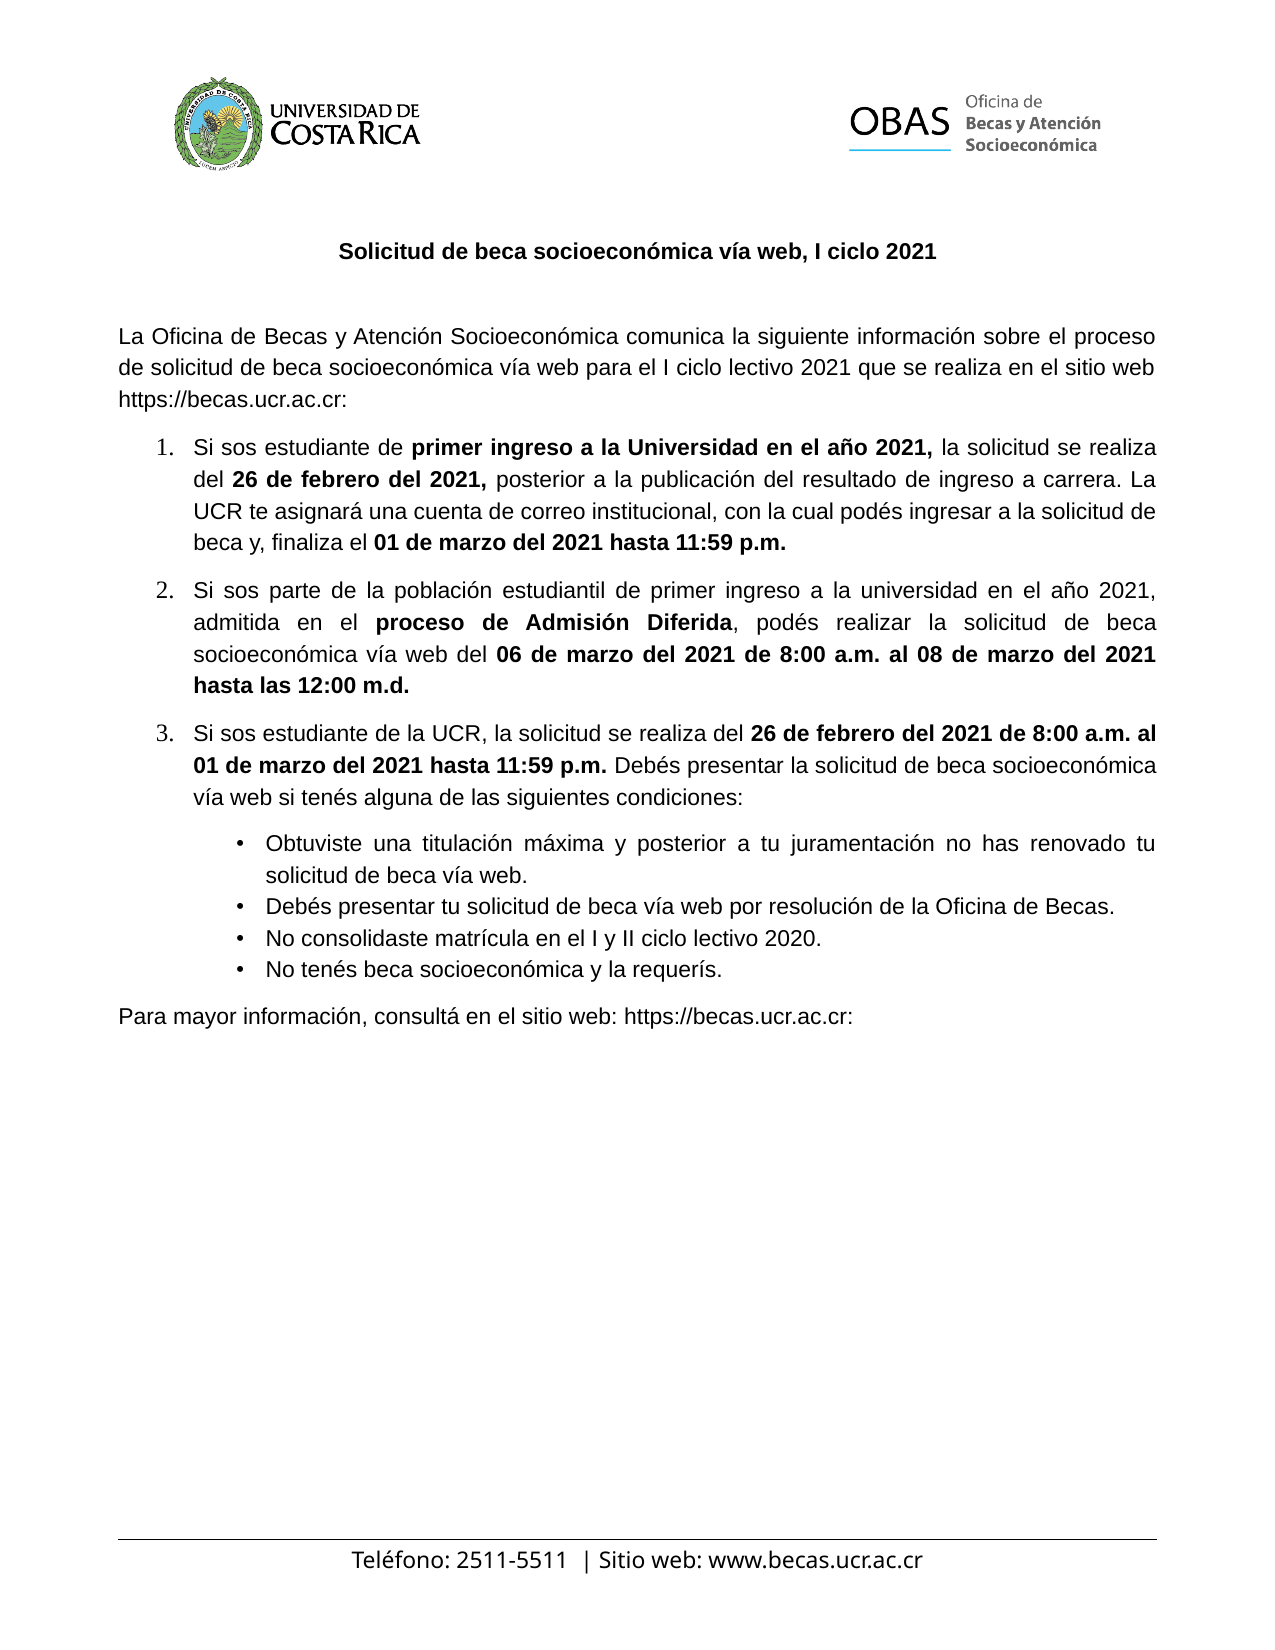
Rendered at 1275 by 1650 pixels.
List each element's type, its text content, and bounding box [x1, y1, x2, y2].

text La Oficina de Becas y Atención Socioeconómica comunica la siguiente información sobre el proceso de solicitud de beca socioeconómica vía web para el I ciclo lectivo 2021 que se realiza en el sitio web https://becas.ucr.ac.cr: [118, 323, 1157, 412]
list Si sos estudiante de la UCR, la solicitud se realiza del 26 de febrero del 2021 de 8:00 a.m. al 01 de marzo del 2021 hasta 11:59 p.m. Debés presentar la solicitud de beca socioeconómica vía web si tenés alguna de las siguientes condiciones: [156, 718, 1157, 810]
list Debés presentar tu solicitud de beca vía web por resolución de la Oficina de Becas. [236, 893, 1157, 920]
list Si sos estudiante de primer ingreso a la Universidad en el año 2021, la solicitud se realiza del 26 de febrero del 2021, posterior a la publicación del resultado de ingreso a carrera. La UCR te asignará una cuenta de correo institucional, con la cual podés ingresar a la solicitud de beca y, finaliza el 01 de marzo del 2021 hasta 11:59 p.m. [156, 432, 1157, 556]
list No tenés beca socioeconómica y la requerís. [236, 956, 1157, 983]
list Obtuviste una titulación máxima y posterior a tu juramentación no has renovado tu solicitud de beca vía web. [236, 830, 1157, 888]
picture [152, 58, 1128, 187]
list No consolidaste matrícula en el I y II ciclo lectivo 2020. [236, 925, 1157, 951]
text Para mayor información, consultá en el sitio web: https://becas.ucr.ac.cr: [118, 1003, 1157, 1029]
subtitle Solicitud de beca socioeconómica vía web, I ciclo 2021 [118, 238, 1157, 264]
list Si sos parte de la población estudiantil de primer ingreso a la universidad en el año 2021, admitida en el proceso de Admisión Diferida, podés realizar la solicitud de beca socioeconómica vía web del 06 de marzo del 2021 de 8:00 a.m. al 08 de marzo del 2021 hasta las 12:00 m.d. [156, 575, 1157, 699]
